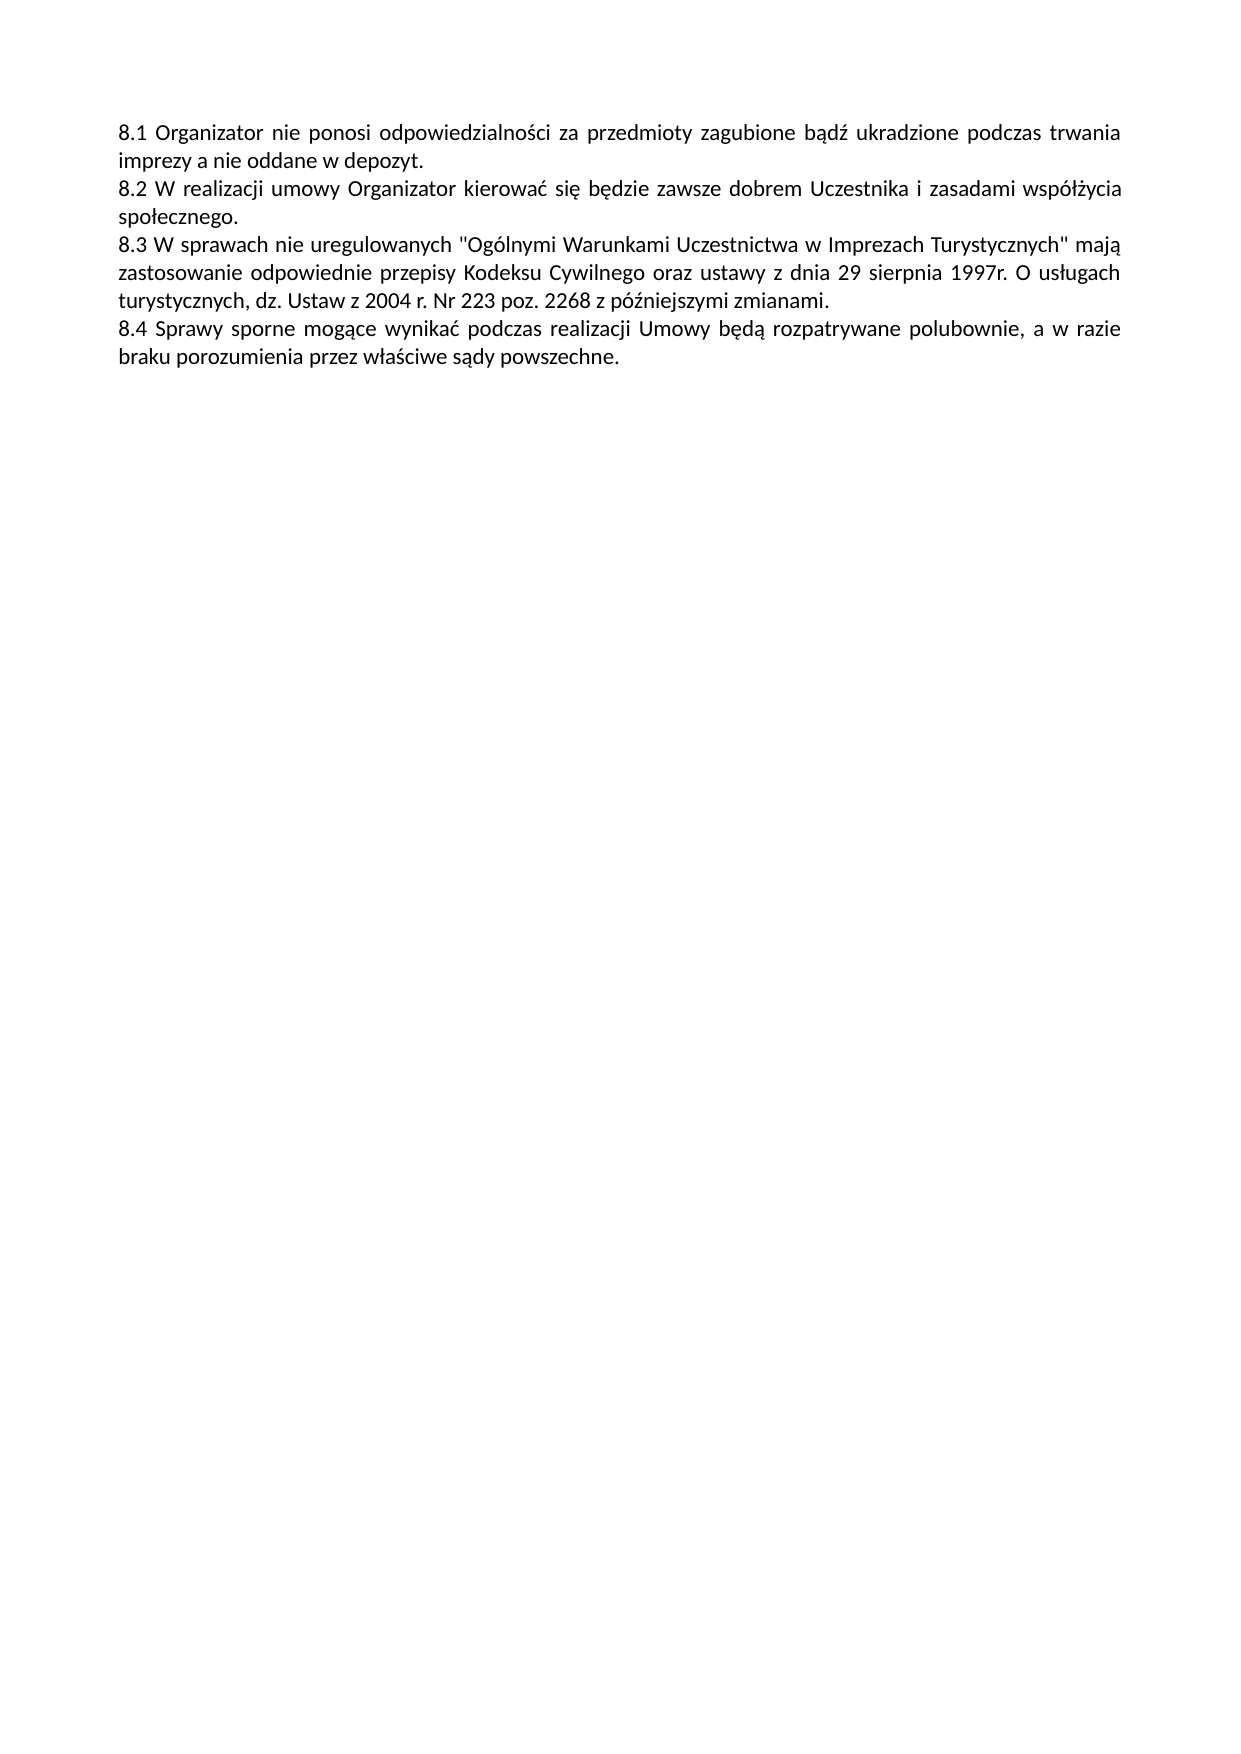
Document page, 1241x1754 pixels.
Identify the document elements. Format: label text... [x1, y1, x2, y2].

text 8.3 W sprawach nie uregulowanych "Ogólnymi Warunkami Uczestnictwa w Imprezach Turystycznych" mają zastosowanie odpowiednie przepisy Kodeksu Cywilnego oraz ustawy z dnia 29 sierpnia 1997r. O usługach turystycznych, dz. Ustaw z 2004 r. Nr 223 poz. 2268 z późniejszymi zmianami. [118, 230, 1122, 314]
text 8.4 Sprawy sporne mogące wynikać podczas realizacji Umowy będą rozpatrywane polubownie, a w razie braku porozumienia przez właściwe sądy powszechne. [118, 314, 1122, 370]
text 8.1 Organizator nie ponosi odpowiedzialności za przedmioty zagubione bądź ukradzione podczas trwania imprezy a nie oddane w depozyt. [118, 118, 1122, 174]
text 8.2 W realizacji umowy Organizator kierować się będzie zawsze dobrem Uczestnika i zasadami współżycia społecznego. [118, 174, 1122, 230]
